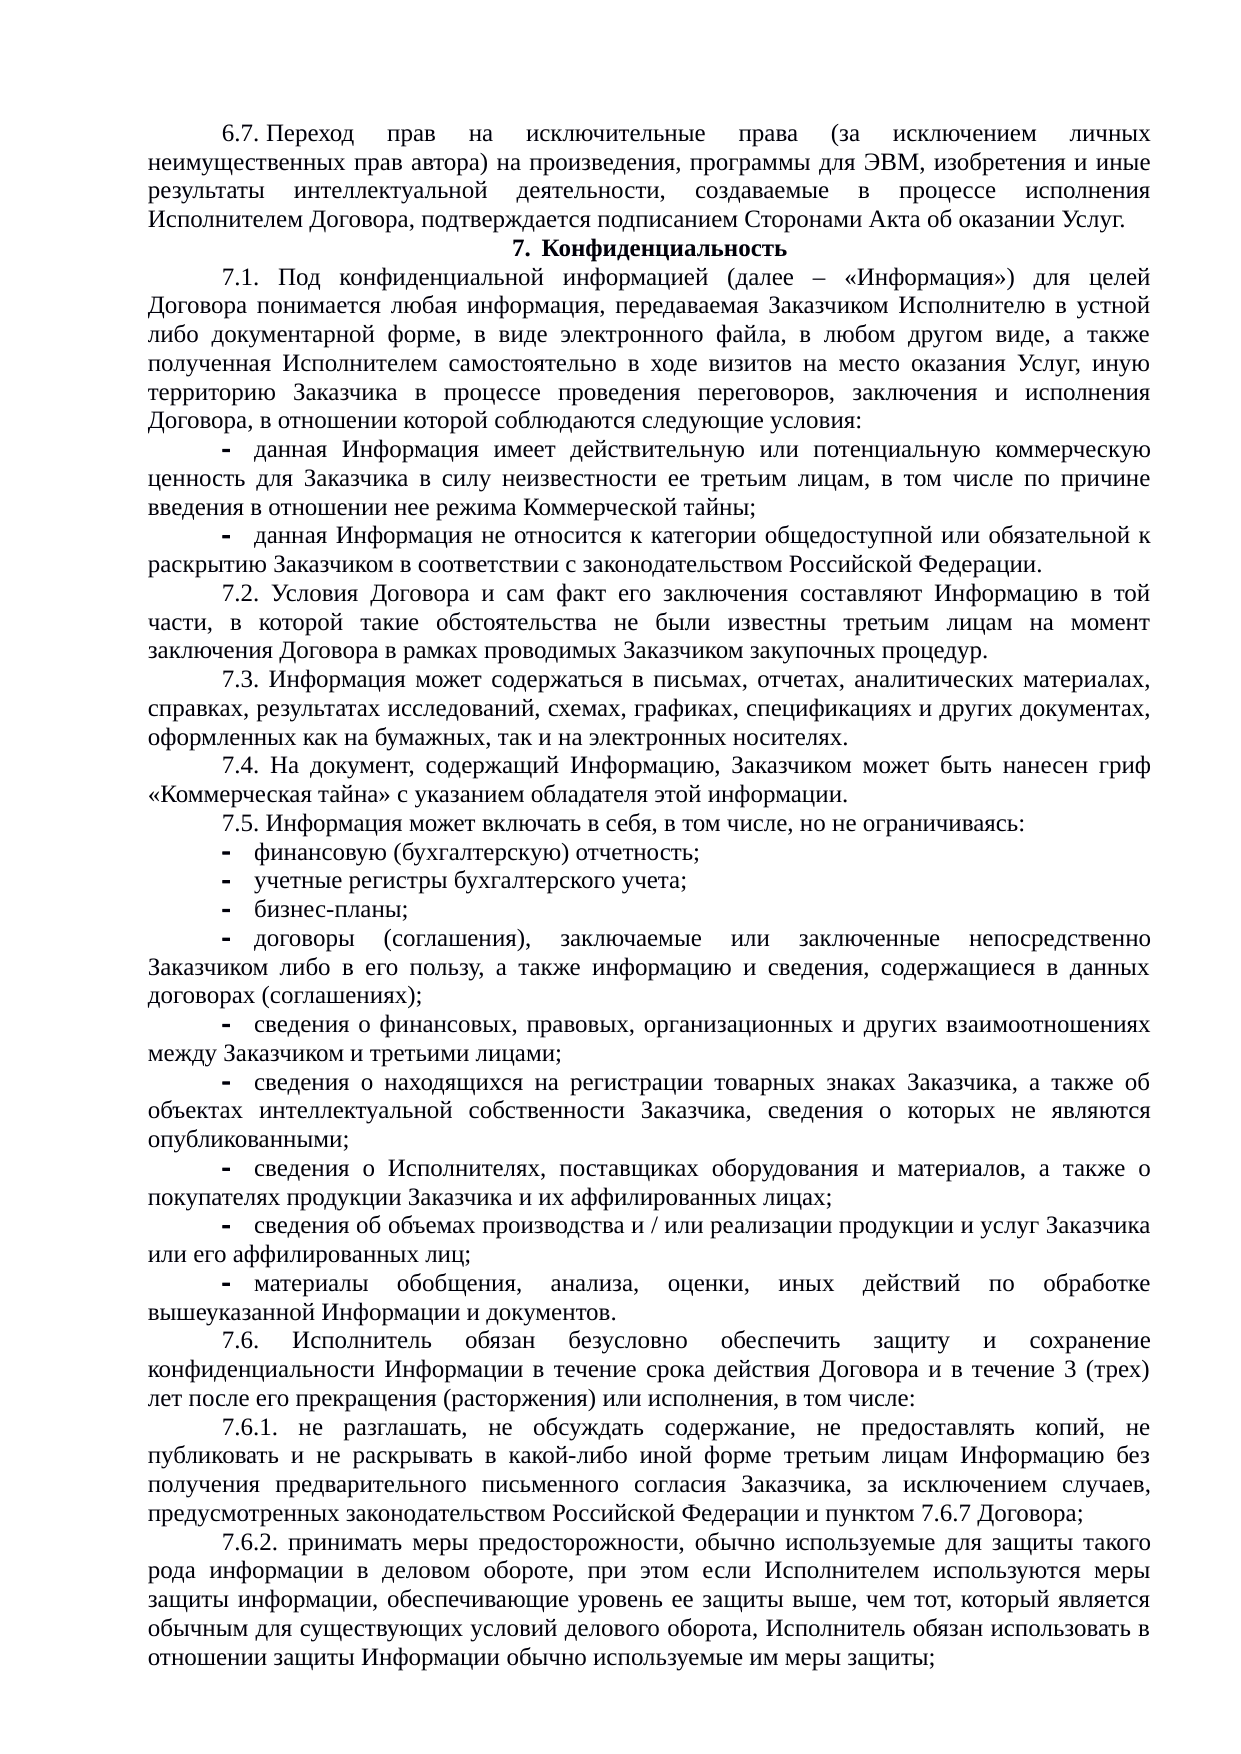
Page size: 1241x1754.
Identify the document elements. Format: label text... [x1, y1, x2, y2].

text 7.4. На документ, содержащий Информацию, Заказчиком может быть нанесен гриф «Коммерческая тайна» с указанием обладателя этой информации. [148, 751, 1152, 808]
list учетные регистры бухгалтерского учета; [148, 866, 1152, 894]
list сведения об объемах производства и / или реализации продукции и услуг Заказчика или его аффилированных лиц; [148, 1211, 1152, 1268]
list сведения о находящихся на регистрации товарных знаках Заказчика, а также об объектах интеллектуальной собственности Заказчика, сведения о которых не являются опубликованными; [148, 1067, 1152, 1153]
text 7.2. Условия Договора и сам факт его заключения составляют Информацию в той части, в которой такие обстоятельства не были известны третьим лицам на момент заключения Договора в рамках проводимых Заказчиком закупочных процедур. [148, 578, 1152, 664]
list финансовую (бухгалтерскую) отчетность; [148, 837, 1152, 866]
text 7.3. Информация может содержаться в письмах, отчетах, аналитических материалах, справках, результатах исследований, схемах, графиках, спецификациях и других документах, оформленных как на бумажных, так и на электронных носителях. [148, 664, 1152, 751]
text 7.6.1. не разглашать, не обсуждать содержание, не предоставлять копий, не публиковать и не раскрывать в какой-либо иной форме третьим лицам Информацию без получения предварительного письменного согласия Заказчика, за исключением случаев, предусмотренных законодательством Российской Федерации и пунктом 7.6.7 Договора; [148, 1412, 1152, 1527]
text 7.6.2. принимать меры предосторожности, обычно используемые для защиты такого рода информации в деловом обороте, при этом если Исполнителем используются меры защиты информации, обеспечивающие уровень ее защиты выше, чем тот, который является обычным для существующих условий делового оборота, Исполнитель обязан использовать в отношении защиты Информации обычно используемые им меры защиты; [148, 1527, 1152, 1671]
list бизнес-планы; [148, 894, 1152, 923]
text 7.5. Информация может включать в себя, в том числе, но не ограничиваясь: [148, 808, 1152, 837]
text 7.6. Исполнитель обязан безусловно обеспечить защиту и сохранение конфиденциальности Информации в течение срока действия Договора и в течение 3 (трех) лет после его прекращения (расторжения) или исполнения, в том числе: [148, 1326, 1152, 1412]
list материалы обобщения, анализа, оценки, иных действий по обработке вышеуказанной Информации и документов. [148, 1268, 1152, 1326]
list данная Информация не относится к категории общедоступной или обязательной к раскрытию Заказчиком в соответствии с законодательством Российской Федерации. [148, 521, 1152, 578]
list Конфиденциальность [148, 233, 1152, 262]
list договоры (соглашения), заключаемые или заключенные непосредственно Заказчиком либо в его пользу, а также информацию и сведения, содержащиеся в данных договорах (соглашениях); [148, 923, 1152, 1009]
list сведения о Исполнителях, поставщиках оборудования и материалов, а также о покупателях продукции Заказчика и их аффилированных лицах; [148, 1153, 1152, 1211]
text 7.1. Под конфиденциальной информацией (далее – «Информация») для целей Договора понимается любая информация, передаваемая Заказчиком Исполнителю в устной либо документарной форме, в виде электронного файла, в любом другом виде, а также полученная Исполнителем самостоятельно в ходе визитов на место оказания Услуг, иную территорию Заказчика в процессе проведения переговоров, заключения и исполнения Договора, в отношении которой соблюдаются следующие условия: [148, 262, 1152, 434]
list Переход прав на исключительные права (за исключением личных неимущественных прав автора) на произведения, программы для ЭВМ, изобретения и иные результаты интеллектуальной деятельности, создаваемые в процессе исполнения Исполнителем Договора, подтверждается подписанием Сторонами Акта об оказании Услуг. [148, 118, 1152, 233]
list сведения о финансовых, правовых, организационных и других взаимоотношениях между Заказчиком и третьими лицами; [148, 1009, 1152, 1067]
list данная Информация имеет действительную или потенциальную коммерческую ценность для Заказчика в силу неизвестности ее третьим лицам, в том числе по причине введения в отношении нее режима Коммерческой тайны; [148, 434, 1152, 521]
